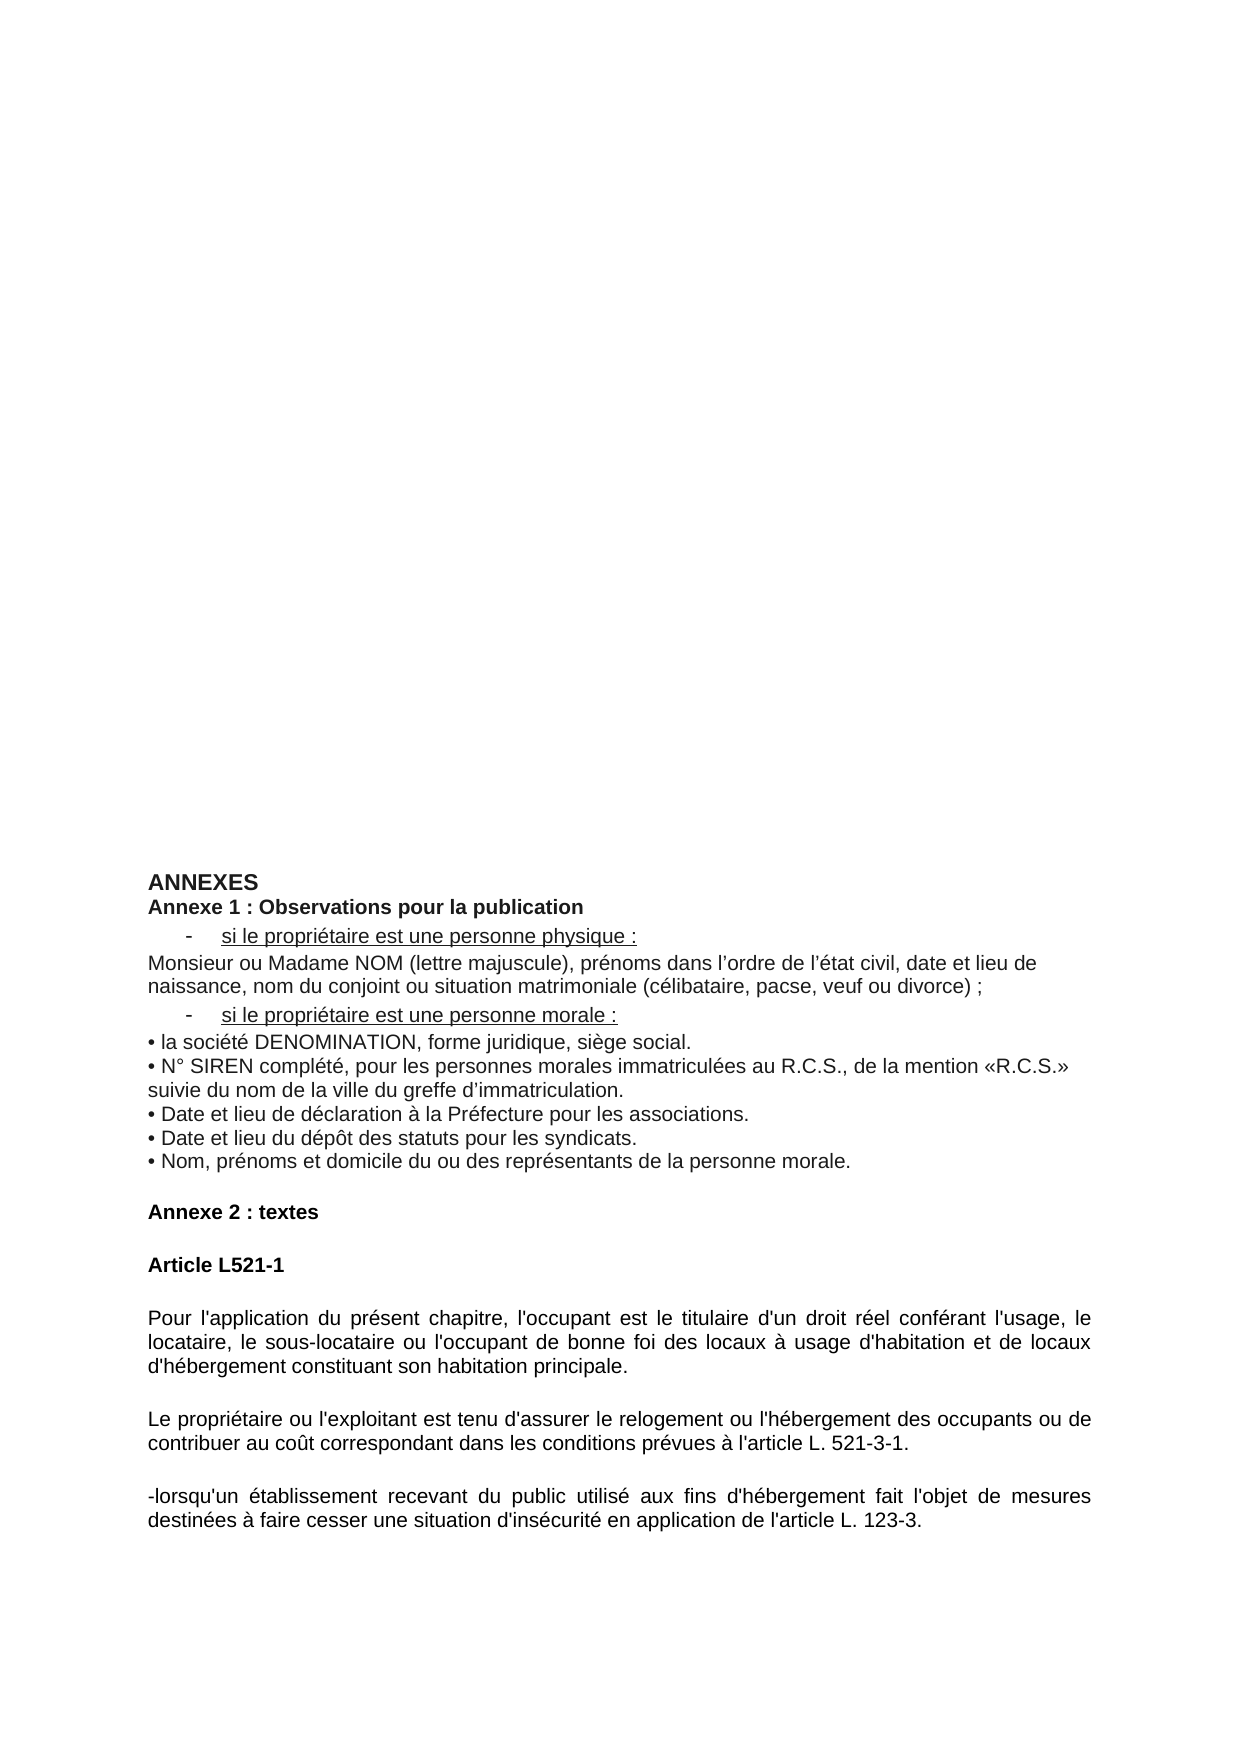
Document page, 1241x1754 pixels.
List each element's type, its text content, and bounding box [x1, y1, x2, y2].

text Monsieur ou Madame NOM (lettre majuscule), prénoms dans l’ordre de l’état civil, date et lieu de naissance, nom du conjoint ou situation matrimoniale (célibataire, pacse, veuf ou divorce) ; [148, 950, 1093, 998]
text • N° SIREN complété, pour les personnes morales immatriculées au R.C.S., de la mention «R.C.S.» suivie du nom de la ville du greffe d’immatriculation. [148, 1053, 1093, 1101]
list si le propriétaire est une personne physique : [185, 919, 1093, 950]
text Annexe 2 : textes [148, 1199, 1093, 1223]
list si le propriétaire est une personne morale : [185, 998, 1093, 1029]
text • Nom, prénoms et domicile du ou des représentants de la personne morale. [148, 1149, 1093, 1173]
text • Date et lieu du dépôt des statuts pour les syndicats. [148, 1125, 1093, 1149]
text Pour l'application du présent chapitre, l'occupant est le titulaire d'un droit réel conférant l'usage, le locataire, le sous-locataire ou l'occupant de bonne foi des locaux à usage d'habitation et de locaux d'hébergement constituant son habitation principale. [148, 1306, 1093, 1378]
subtitle Article L521-1 [148, 1253, 1093, 1277]
text Le propriétaire ou l'exploitant est tenu d'assurer le relogement ou l'hébergement des occupants ou de contribuer au coût correspondant dans les conditions prévues à l'article L. 521-3-1. [148, 1407, 1093, 1455]
text -lorsqu'un établissement recevant du public utilisé aux fins d'hébergement fait l'objet de mesures destinées à faire cesser une situation d'insécurité en application de l'article L. 123-3. [148, 1484, 1093, 1532]
text ANNEXES [148, 869, 1093, 895]
text • la société DENOMINATION, forme juridique, siège social. [148, 1029, 1093, 1053]
text • Date et lieu de déclaration à la Préfecture pour les associations. [148, 1101, 1093, 1125]
text Annexe 1 : Observations pour la publication [148, 895, 1093, 919]
